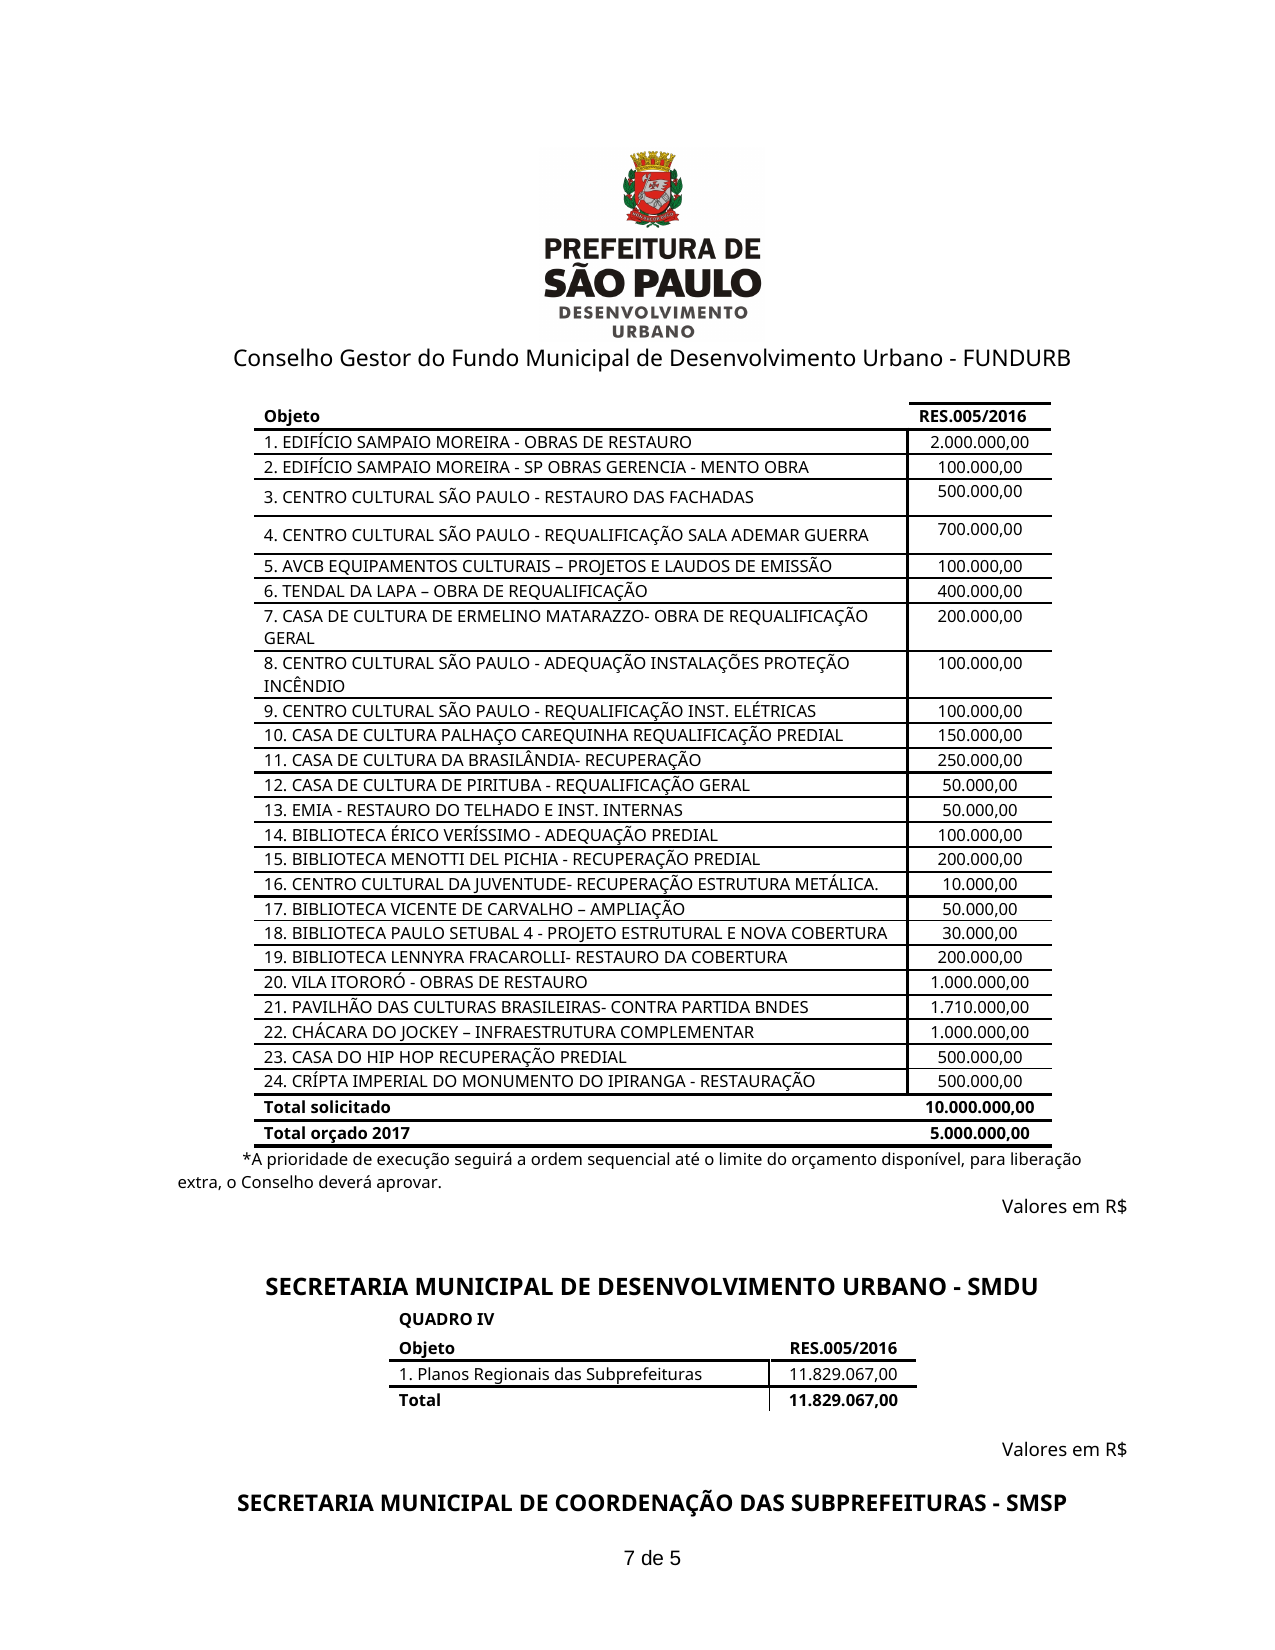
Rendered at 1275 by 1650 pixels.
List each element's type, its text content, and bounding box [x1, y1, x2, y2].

table_cell 24. CRÍPTA IMPERIAL DO MONUMENTO DO IPIRANGA - RESTAURAÇÃO [254, 1070, 906, 1093]
table_cell 2.000.000,00 [909, 431, 1052, 453]
table_cell 9. CENTRO CULTURAL SÃO PAULO - REQUALIFICAÇÃO INST. ELÉTRICAS [254, 699, 906, 722]
table_cell RES.005/2016 [771, 1336, 916, 1359]
table_cell 1. Planos Regionais das Subprefeituras [389, 1362, 768, 1385]
table_cell 19. BIBLIOTECA LENNYRA FRACAROLLI- RESTAURO DA COBERTURA [254, 946, 906, 969]
table_cell 100.000,00 [909, 652, 1052, 697]
table_cell 4. CENTRO CULTURAL SÃO PAULO - REQUALIFICAÇÃO SALA ADEMAR GUERRA [254, 517, 906, 552]
table_cell 200.000,00 [909, 604, 1052, 649]
text *A prioridade de execução seguirá a ordem sequencial até o limite do orçamento disponível, para liberação extra, o Conselho deverá aprovar. [177, 1147, 1127, 1193]
table_header [771, 1305, 916, 1333]
table_cell Objeto [254, 405, 906, 427]
table_cell Objeto [389, 1336, 768, 1359]
table_cell 13. EMIA - RESTAURO DO TELHADO E INST. INTERNAS [254, 798, 906, 821]
table_cell 1.000.000,00 [909, 971, 1052, 993]
table_cell 3. CENTRO CULTURAL SÃO PAULO - RESTAURO DAS FACHADAS [254, 480, 906, 515]
table_cell 500.000,00 [909, 480, 1052, 515]
table_cell 500.000,00 [909, 1069, 1052, 1093]
table_cell 11. CASA DE CULTURA DA BRASILÂNDIA- RECUPERAÇÃO [254, 749, 906, 771]
table_cell Total [388, 1388, 769, 1411]
text Valores em R$ [177, 1193, 1127, 1218]
table_cell 100.000,00 [909, 823, 1052, 846]
table_cell 200.000,00 [909, 848, 1052, 871]
table_cell 6. TENDAL DA LAPA – OBRA DE REQUALIFICAÇÃO [254, 579, 906, 602]
table_cell 12. CASA DE CULTURA DE PIRITUBA - REQUALIFICAÇÃO GERAL [254, 774, 906, 796]
table_cell 10. CASA DE CULTURA PALHAÇO CAREQUINHA REQUALIFICAÇÃO PREDIAL [254, 724, 906, 747]
text SECRETARIA MUNICIPAL DE COORDENAÇÃO DAS SUBPREFEITURAS - SMSP [177, 1487, 1127, 1519]
table_cell 500.000,00 [909, 1045, 1052, 1068]
table_cell 1.000.000,00 [909, 1020, 1052, 1043]
table_cell 100.000,00 [909, 699, 1052, 722]
table_cell 14. BIBLIOTECA ÉRICO VERÍSSIMO - ADEQUAÇÃO PREDIAL [254, 823, 906, 846]
table_cell Total orçado 2017 [254, 1122, 907, 1144]
table_cell 10.000,00 [909, 873, 1052, 895]
table_cell 50.000,00 [909, 798, 1052, 821]
table_cell 8. CENTRO CULTURAL SÃO PAULO - ADEQUAÇÃO INSTALAÇÕES PROTEÇÃO INCÊNDIO [254, 652, 906, 697]
table_cell 30.000,00 [909, 921, 1052, 944]
text Valores em R$ [177, 1436, 1127, 1462]
table_cell 1.710.000,00 [909, 996, 1052, 1018]
table_cell 17. BIBLIOTECA VICENTE DE CARVALHO – AMPLIAÇÃO [254, 898, 906, 920]
table_cell 10.000.000,00 [908, 1096, 1052, 1118]
table_cell RES.005/2016 [909, 405, 1051, 427]
table_cell 250.000,00 [909, 749, 1052, 771]
table_cell 16. CENTRO CULTURAL DA JUVENTUDE- RECUPERAÇÃO ESTRUTURA METÁLICA. [254, 873, 906, 895]
table_header QUADRO IV [389, 1305, 768, 1333]
table_cell 5.000.000,00 [908, 1122, 1052, 1144]
table_cell 5. AVCB EQUIPAMENTOS CULTURAIS – PROJETOS E LAUDOS DE EMISSÃO [254, 555, 906, 577]
table_cell 200.000,00 [909, 946, 1052, 969]
table_cell 150.000,00 [909, 724, 1052, 747]
table_cell 15. BIBLIOTECA MENOTTI DEL PICHIA - RECUPERAÇÃO PREDIAL [254, 848, 906, 871]
table_cell 20. VILA ITORORÓ - OBRAS DE RESTAURO [254, 971, 906, 993]
table_cell 11.829.067,00 [770, 1362, 917, 1385]
table_cell 100.000,00 [909, 555, 1052, 577]
table_cell 18. BIBLIOTECA PAULO SETUBAL 4 - PROJETO ESTRUTURAL E NOVA COBERTURA [254, 921, 906, 944]
table_cell 400.000,00 [909, 579, 1052, 602]
table_cell 22. CHÁCARA DO JOCKEY – INFRAESTRUTURA COMPLEMENTAR [254, 1020, 906, 1043]
text SECRETARIA MUNICIPAL DE DESENVOLVIMENTO URBANO - SMDU [177, 1269, 1127, 1302]
table_cell 100.000,00 [909, 455, 1052, 478]
table_cell 1. EDIFÍCIO SAMPAIO MOREIRA - OBRAS DE RESTAURO [254, 431, 906, 453]
table_cell 23. CASA DO HIP HOP RECUPERAÇÃO PREDIAL [254, 1045, 906, 1068]
table_cell 700.000,00 [909, 517, 1052, 552]
table_cell 50.000,00 [909, 774, 1052, 796]
table_cell 7. CASA DE CULTURA DE ERMELINO MATARAZZO- OBRA DE REQUALIFICAÇÃO GERAL [254, 604, 906, 649]
table_cell 2. EDIFÍCIO SAMPAIO MOREIRA - SP OBRAS GERENCIA - MENTO OBRA [254, 455, 906, 478]
table_cell Total solicitado [254, 1096, 907, 1118]
table_cell 11.829.067,00 [770, 1388, 917, 1411]
table_cell 50.000,00 [909, 898, 1052, 920]
table_cell 21. PAVILHÃO DAS CULTURAS BRASILEIRAS- CONTRA PARTIDA BNDES [254, 996, 906, 1018]
